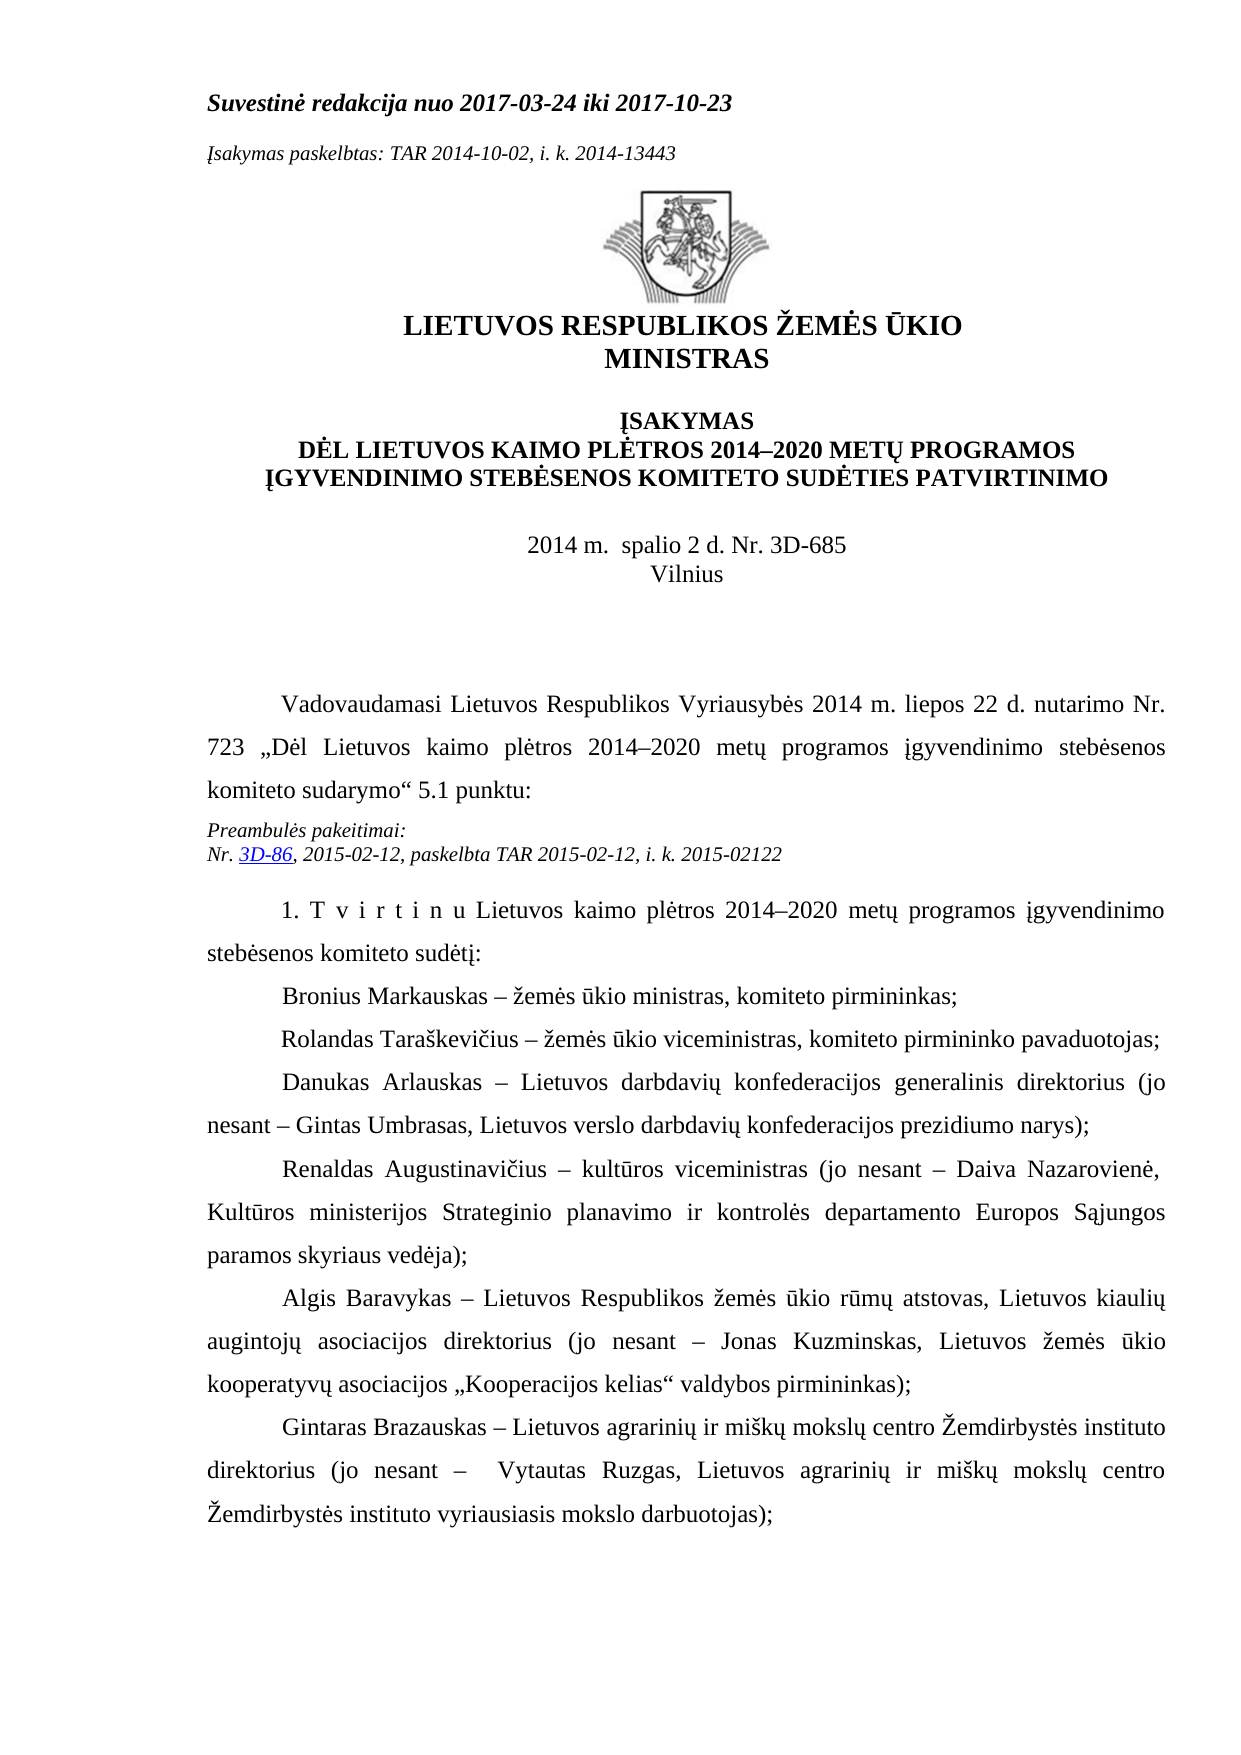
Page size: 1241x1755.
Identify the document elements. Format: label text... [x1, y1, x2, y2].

text 2014 m. spalio 2 d. Nr. 3D-685 [207, 531, 1167, 559]
text Danukas Arlauskas – Lietuvos darbdavių konfederacijos generalinis direktorius (jo nesant – Gintas Umbrasas, Lietuvos verslo darbdavių konfederacijos prezidiumo narys); [207, 1067, 1167, 1139]
text Įsakymas paskelbtas: TAR 2014-10-02, i. k. 2014-13443 [207, 141, 1167, 165]
text Gintaras Brazauskas – Lietuvos agrarinių ir miškų mokslų centro Žemdirbystės instituto direktorius (jo nesant – Vytautas Ruzgas, Lietuvos agrarinių ir miškų mokslų centro Žemdirbystės instituto vyriausiasis mokslo darbuotojas); [207, 1412, 1167, 1527]
text 1. T v i r t i n u Lietuvos kaimo plėtros 2014–2020 metų programos įgyvendinimo stebėsenos komiteto sudėtį: [207, 895, 1167, 967]
text LIETUVOS RESPUBLIKOS ŽEMĖS ŪKIO [207, 308, 1167, 341]
text Renaldas Augustinavičius – kultūros viceministras (jo nesant – Daiva Nazarovienė, Kultūros ministerijos Strateginio planavimo ir kontrolės departamento Europos Sąjungos paramos skyriaus vedėja); [207, 1154, 1167, 1269]
text Algis Baravykas – Lietuvos Respublikos žemės ūkio rūmų atstovas, Lietuvos kiaulių augintojų asociacijos direktorius (jo nesant – Jonas Kuzminskas, Lietuvos žemės ūkio kooperatyvų asociacijos „Kooperacijos kelias“ valdybos pirmininkas); [207, 1283, 1167, 1398]
text Suvestinė redakcija nuo 2017-03-24 iki 2017-10-23 [207, 88, 1167, 117]
text Nr. 3D-86, 2015-02-12, paskelbta TAR 2015-02-12, i. k. 2015-02122 [207, 842, 1167, 866]
text Vilnius [207, 559, 1167, 588]
text Vadovaudamasi Lietuvos Respublikos Vyriausybės 2014 m. liepos 22 d. nutarimo Nr. 723 „Dėl Lietuvos kaimo plėtros 2014–2020 metų programos įgyvendinimo stebėsenos komiteto sudarymo“ 5.1 punktu: [207, 689, 1167, 804]
text Preambulės pakeitimai: [207, 818, 1167, 842]
text ĮSAKYMAS [207, 406, 1167, 435]
text Bronius Markauskas – žemės ūkio ministras, komiteto pirmininkas; [207, 981, 1167, 1010]
text Rolandas Taraškevičius – žemės ūkio viceministras, komiteto pirmininko pavaduotojas; [207, 1024, 1167, 1053]
text DĖL LIETUVOS KAIMO PLĖTROS 2014–2020 METŲ PROGRAMOS ĮGYVENDINIMO STEBĖSENOS KOMITETO SUDĖTIES PATVIRTINIMO [207, 435, 1167, 492]
text MINISTRAS [207, 341, 1167, 375]
